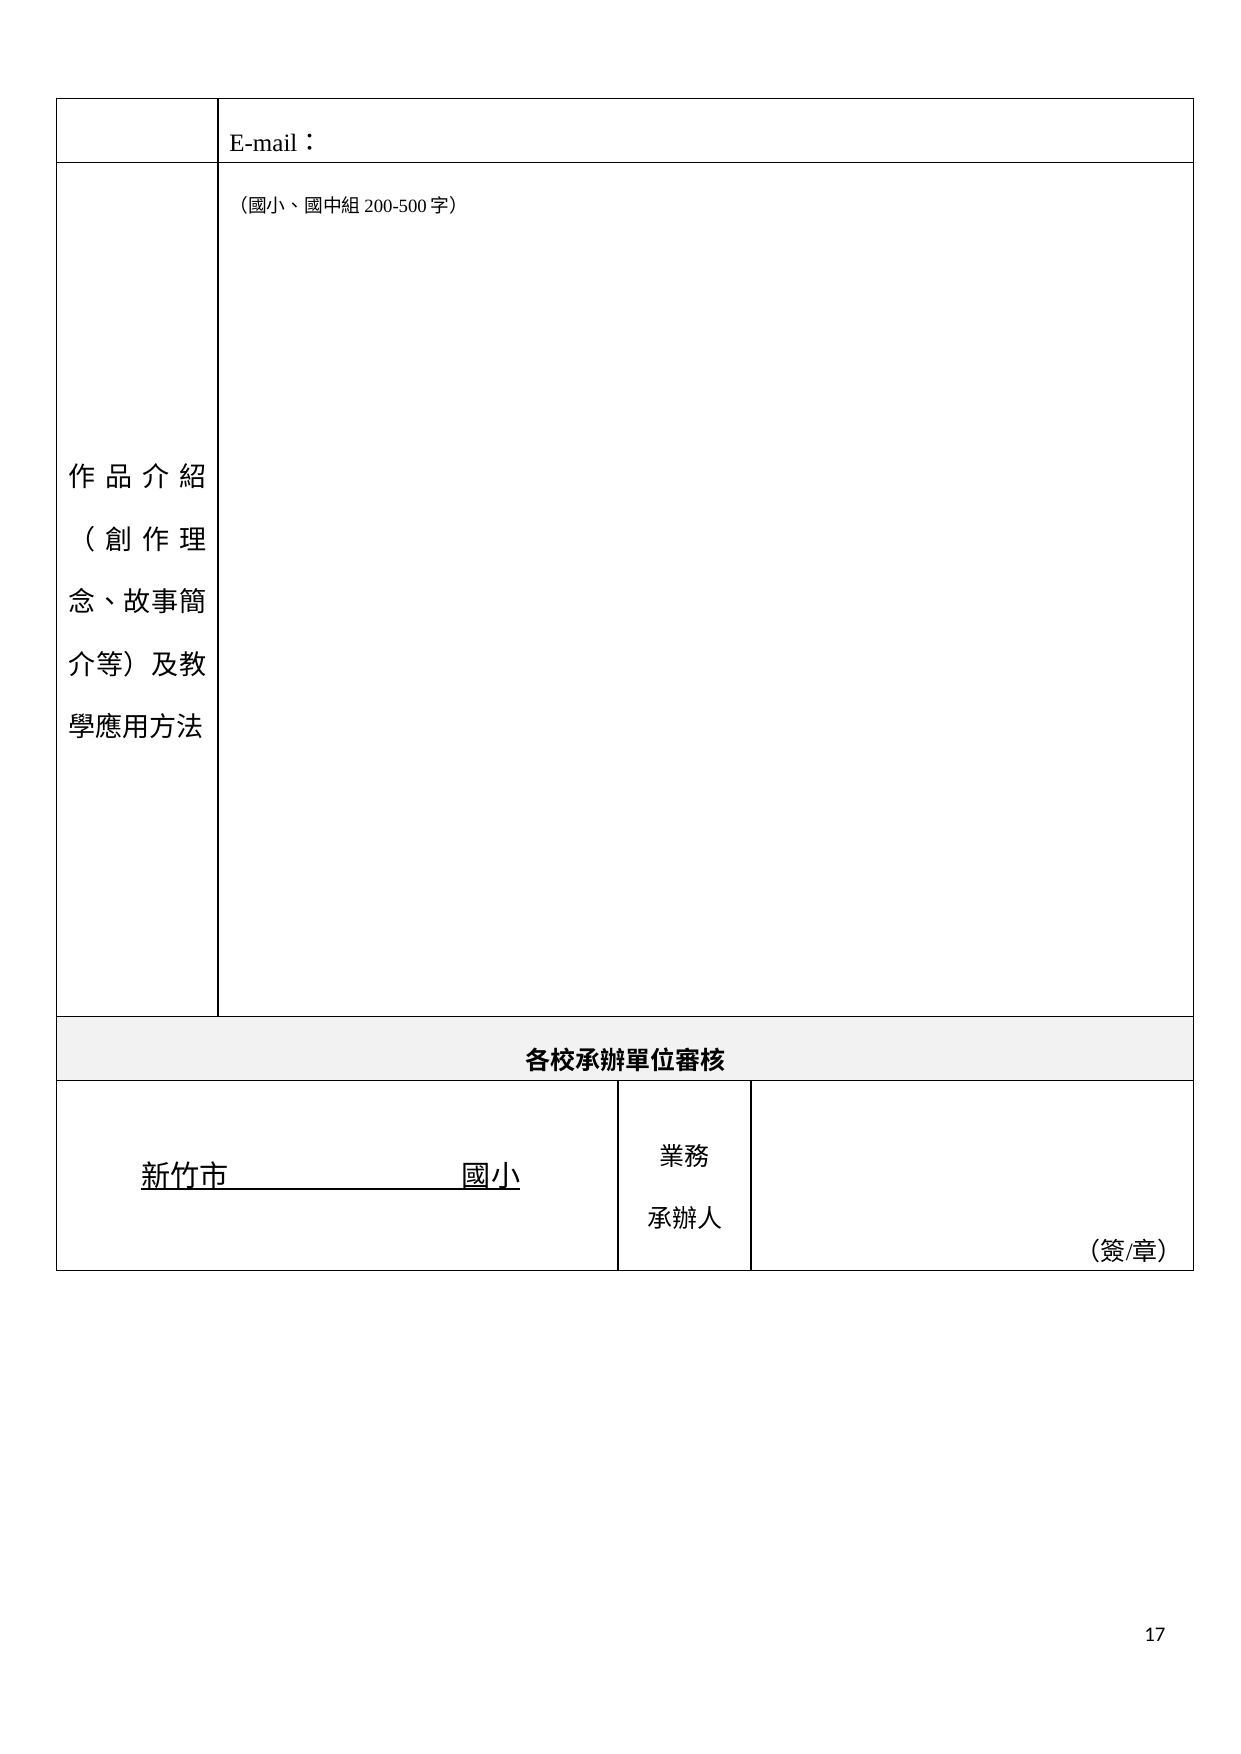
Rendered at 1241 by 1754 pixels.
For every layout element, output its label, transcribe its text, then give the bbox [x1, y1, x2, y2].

table_cell 作品介紹（創作理念、故事簡介等）及教學應用方法 [57, 163, 217, 1016]
table_cell 各校承辦單位審核 [57, 1017, 1193, 1080]
table_cell [57, 99, 217, 161]
table_cell E-mail： [219, 99, 1193, 161]
table_cell 業務 承辦人 [619, 1081, 750, 1270]
table_cell （國小、國中組200-500字） [219, 163, 1193, 1016]
table_cell （簽/章） [752, 1081, 1193, 1270]
table_cell 新竹市________________國小 [57, 1081, 617, 1270]
